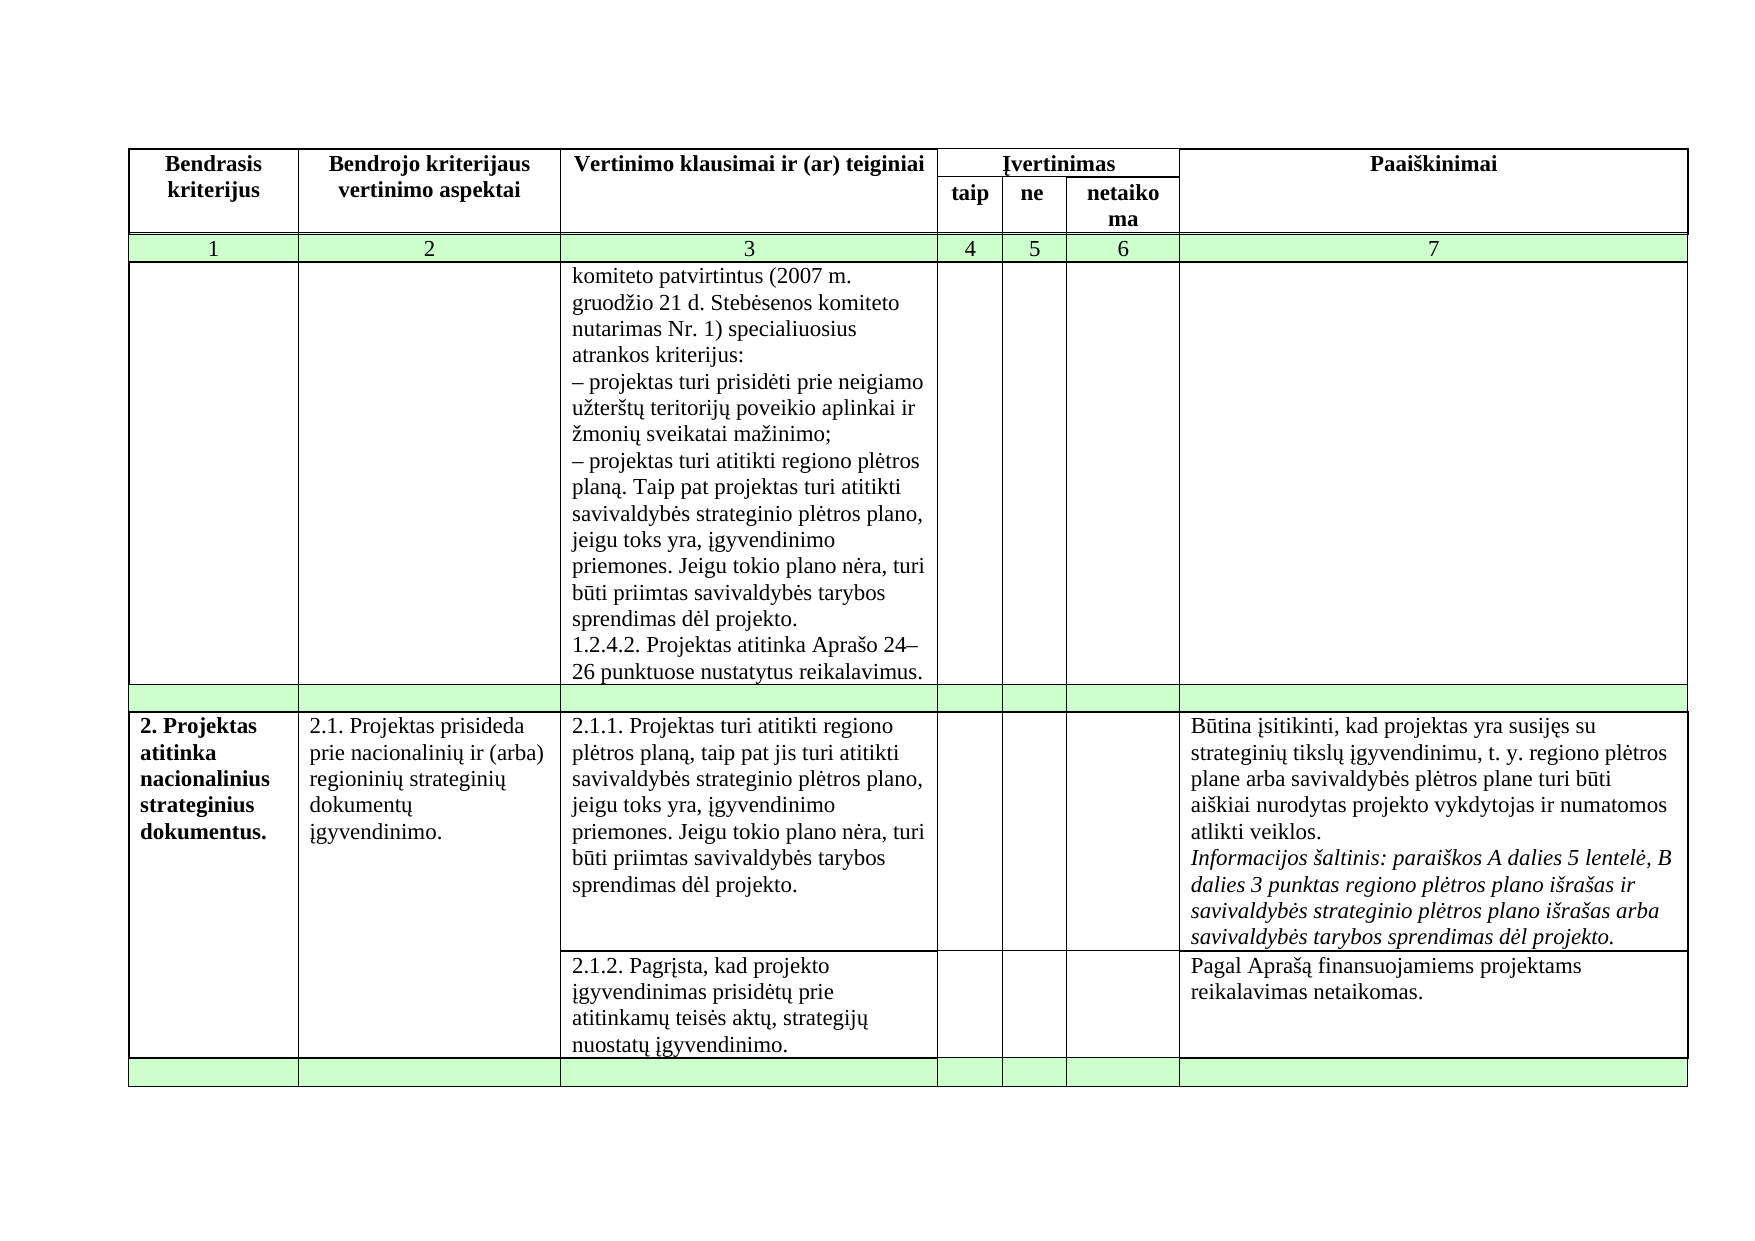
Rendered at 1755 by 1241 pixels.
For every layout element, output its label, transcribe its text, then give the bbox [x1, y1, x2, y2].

table_cell [1067, 951, 1179, 1057]
table_cell [938, 685, 1002, 711]
table_cell [1067, 685, 1179, 711]
table_cell 2.1. Projektas prisideda prie nacionalinių ir (arba) regioninių strateginių dokumentų įgyvendinimo. [299, 713, 560, 1057]
table_cell [299, 263, 560, 684]
table_cell netaikoma [1067, 178, 1179, 232]
table_cell 2.1.1. Projektas turi atitikti regiono plėtros planą, taip pat jis turi atitikti savivaldybės strateginio plėtros plano, jeigu toks yra, įgyvendinimo priemones. Jeigu tokio plano nėra, turi būti priimtas savivaldybės tarybos sprendimas dėl projekto. [561, 713, 937, 950]
table_cell [299, 1059, 560, 1086]
table_cell [129, 685, 298, 711]
table_cell komiteto patvirtintus (2007 m. gruodžio 21 d. Stebėsenos komiteto nutarimas Nr. 1) specialiuosius atrankos kriterijus: – projektas turi prisidėti prie neigiamo užterštų teritorijų poveikio aplinkai ir žmonių sveikatai mažinimo; – projektas turi atitikti regiono plėtros planą. Taip pat projektas turi atitikti savivaldybės strateginio plėtros plano, jeigu toks yra, įgyvendinimo priemones. Jeigu tokio plano nėra, turi būti priimtas savivaldybės tarybos sprendimas dėl projekto. 1.2.4.2. Projektas atitinka Aprašo 24– 26 punktuose nustatytus reikalavimus. [561, 263, 937, 684]
table_cell 2. Projektas atitinka nacionalinius strateginius dokumentus. [130, 713, 298, 1057]
table_cell [1067, 1058, 1179, 1086]
table_cell 3 [561, 235, 937, 261]
table_header Vertinimo klausimai ir (ar) teiginiai [561, 150, 937, 232]
table_cell Būtina įsitikinti, kad projektas yra susijęs su strateginių tikslų įgyvendinimu, t. y. regiono plėtros plane arba savivaldybės plėtros plane turi būti aiškiai nurodytas projekto vykdytojas ir numatomos atlikti veiklos. Informacijos šaltinis: paraiškos A dalies 5 lentelė, B dalies 3 punktas regiono plėtros plano išrašas ir savivaldybės strateginio plėtros plano išrašas arba savivaldybės tarybos sprendimas dėl projekto. [1180, 713, 1687, 950]
table_cell [129, 1059, 298, 1086]
table_cell taip [938, 177, 1002, 232]
table_cell [299, 685, 560, 711]
table_header Bendrojo kriterijaus vertinimo aspektai [299, 150, 560, 232]
table_header Įvertinimas [938, 149, 1179, 176]
table_cell 1 [129, 235, 298, 261]
table_cell [938, 1058, 1002, 1086]
table_cell 5 [1003, 235, 1066, 261]
table_cell [1067, 263, 1179, 684]
table_cell [938, 713, 1002, 950]
table_cell [1003, 951, 1066, 1057]
table_cell 4 [938, 235, 1002, 261]
table_cell 2.1.2. Pagrįsta, kad projekto įgyvendinimas prisidėtų prie atitinkamų teisės aktų, strategijų nuostatų įgyvendinimo. [561, 952, 937, 1057]
table_cell [1067, 713, 1179, 950]
table_cell [1003, 713, 1066, 950]
table_header Bendrasis kriterijus [130, 150, 298, 232]
table_cell 2 [299, 235, 560, 261]
table_cell 6 [1067, 235, 1179, 261]
table_header Paaiškinimai [1180, 150, 1687, 232]
table_cell [938, 263, 1002, 684]
table_cell [1180, 1059, 1687, 1086]
table_cell [1003, 685, 1066, 711]
table_cell [1180, 263, 1687, 684]
table_cell [561, 685, 937, 711]
table_cell ne [1003, 177, 1066, 232]
table_cell [938, 951, 1002, 1057]
table_cell 7 [1180, 235, 1687, 261]
table_cell [1003, 1058, 1066, 1086]
table_cell [130, 263, 298, 684]
table_cell [1180, 685, 1687, 711]
table_cell [1003, 263, 1066, 684]
table_cell [561, 1059, 937, 1086]
table_cell Pagal Aprašą finansuojamiems projektams reikalavimas netaikomas. [1180, 952, 1687, 1057]
